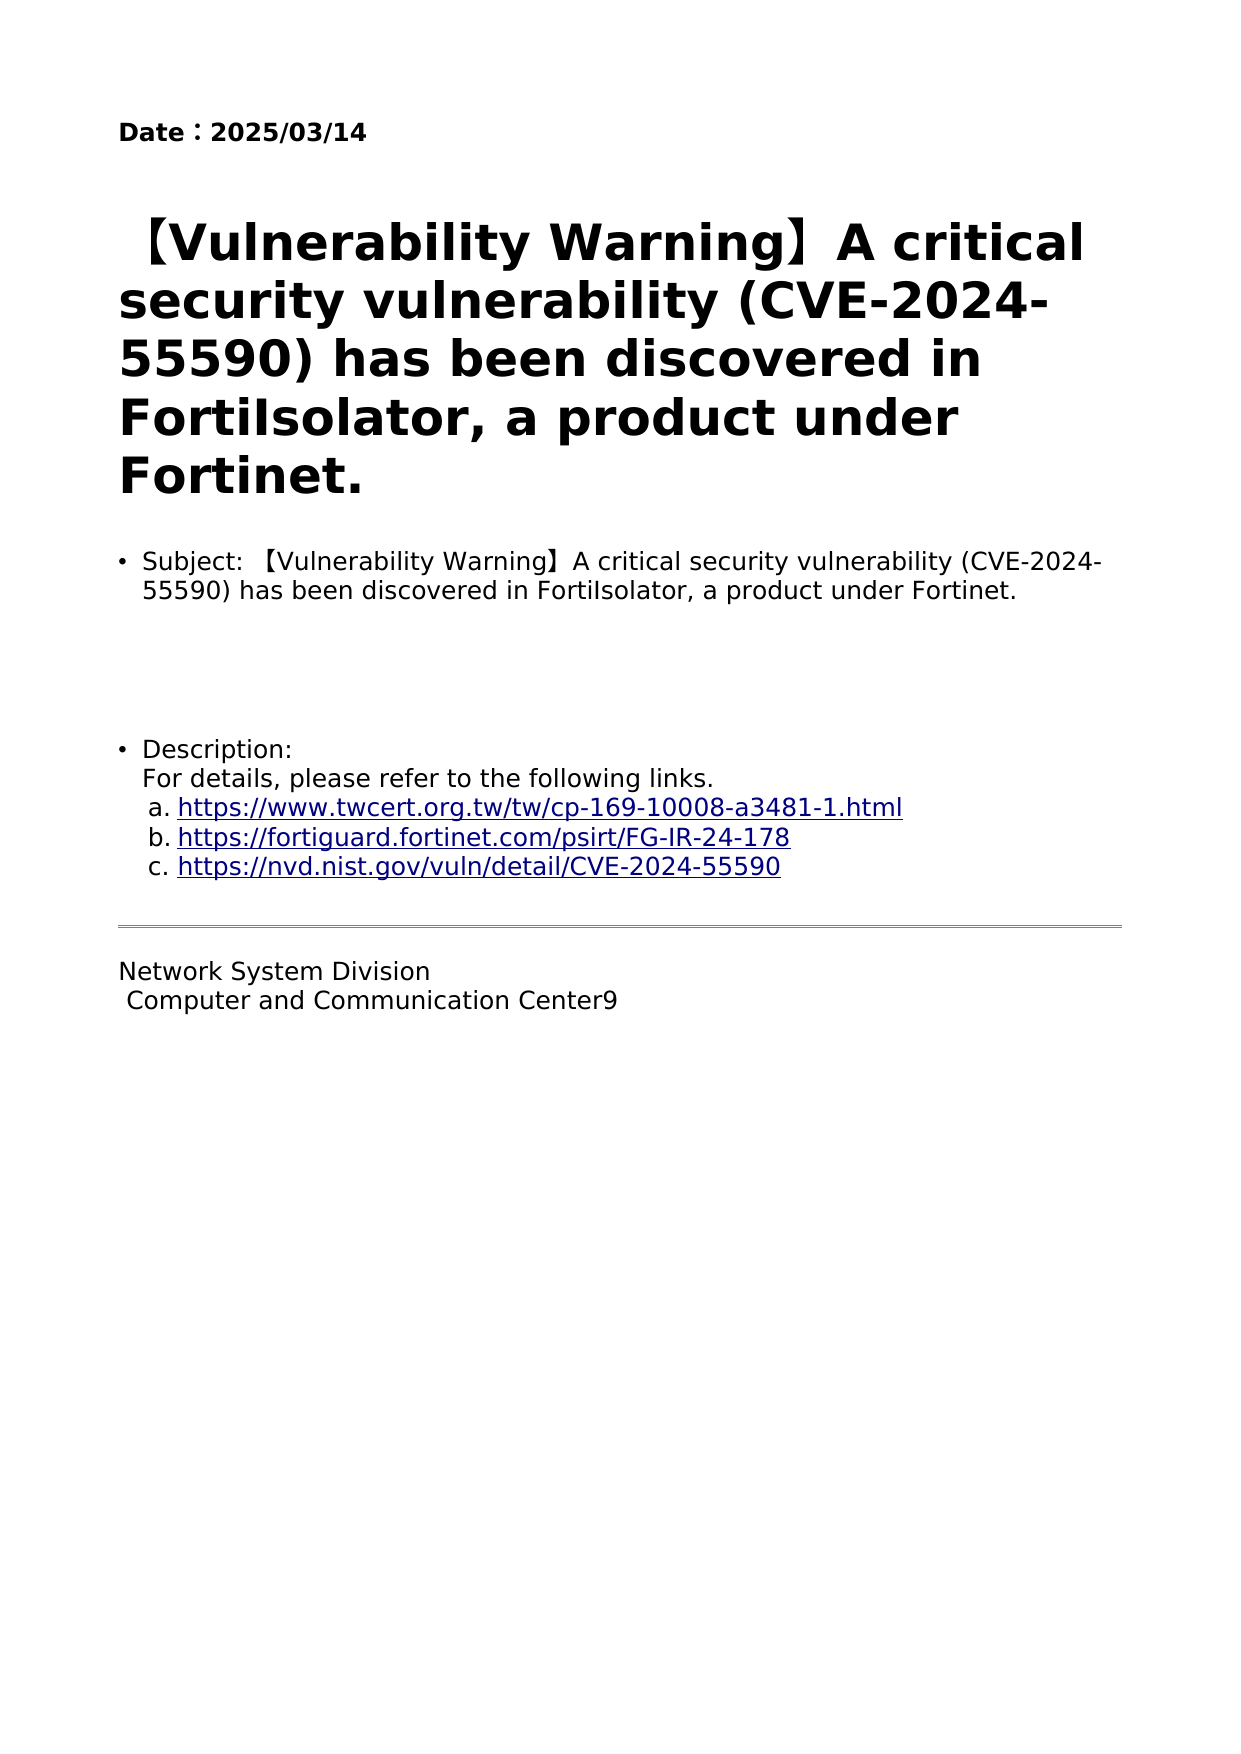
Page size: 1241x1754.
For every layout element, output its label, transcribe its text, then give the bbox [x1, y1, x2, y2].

subtitle 【Vulnerability Warning】A critical security vulnerability (CVE-2024-55590) has been discovered in FortiIsolator, a product under Fortinet. [118, 214, 1122, 505]
list Description: For details, please refer to the following links. [118, 735, 1122, 793]
list https://www.twcert.org.tw/tw/cp-169-10008-a3481-1.html [148, 793, 1122, 823]
text Network System Division Computer and Communication Center9 [118, 957, 1122, 1015]
text Date：2025/03/14 [118, 118, 1122, 176]
list https://fortiguard.fortinet.com/psirt/FG-IR-24-178 [148, 823, 1122, 852]
list Subject: 【Vulnerability Warning】A critical security vulnerability (CVE-2024-55590) has been discovered in FortiIsolator, a product under Fortinet. [118, 547, 1122, 605]
list https://nvd.nist.gov/vuln/detail/CVE-2024-55590 [148, 852, 1122, 881]
